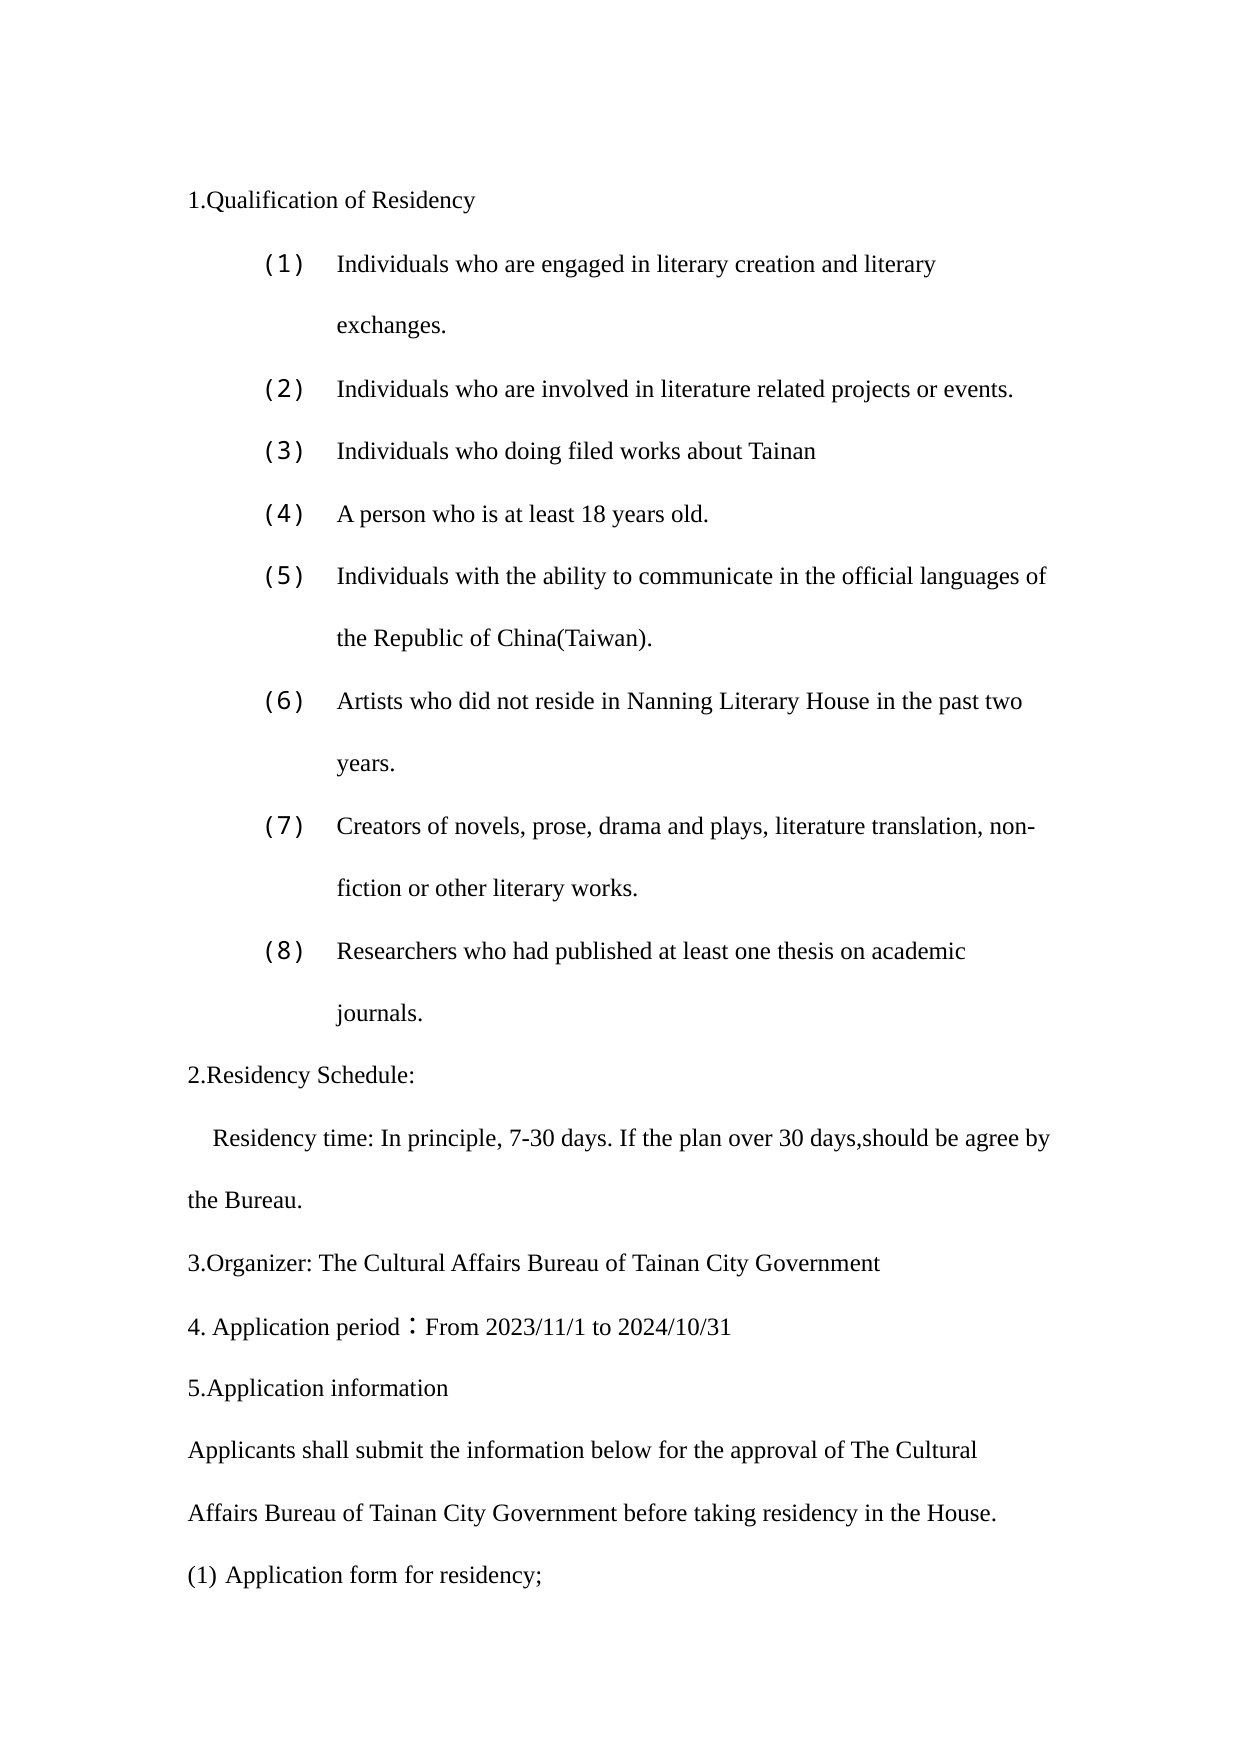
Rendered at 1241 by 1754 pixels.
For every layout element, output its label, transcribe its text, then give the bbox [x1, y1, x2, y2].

text 3.Organizer: The Cultural Affairs Bureau of Tainan City Government [187, 1221, 1053, 1283]
list Individuals who are engaged in literary creation and literary exchanges. [261, 221, 1053, 346]
text Residency time: In principle, 7-30 days. If the plan over 30 days,should be agree by the Bureau. [187, 1096, 1053, 1221]
list Creators of novels, prose, drama and plays, literature translation, non-fiction or other literary works. [261, 783, 1053, 908]
text 2.Residency Schedule: [187, 1033, 1053, 1096]
list Individuals who are involved in literature related projects or events. [261, 346, 1053, 408]
list Individuals who doing filed works about Tainan [261, 408, 1053, 471]
text 1.Qualification of Residency [187, 158, 1053, 221]
text 4. Application period：From 2023/11/1 to 2024/10/31 [187, 1283, 1053, 1346]
text 5.Application information [187, 1346, 1053, 1408]
text Applicants shall submit the information below for the approval of The Cultural Affairs Bureau of Tainan City Government before taking residency in the House. [187, 1408, 1053, 1533]
list Artists who did not reside in Nanning Literary House in the past two years. [261, 658, 1053, 783]
list Researchers who had published at least one thesis on academic journals. [261, 908, 1053, 1033]
list Application form for residency; [187, 1533, 1053, 1596]
list A person who is at least 18 years old. [261, 471, 1053, 533]
list Individuals with the ability to communicate in the official languages of the Republic of China(Taiwan). [261, 533, 1053, 658]
